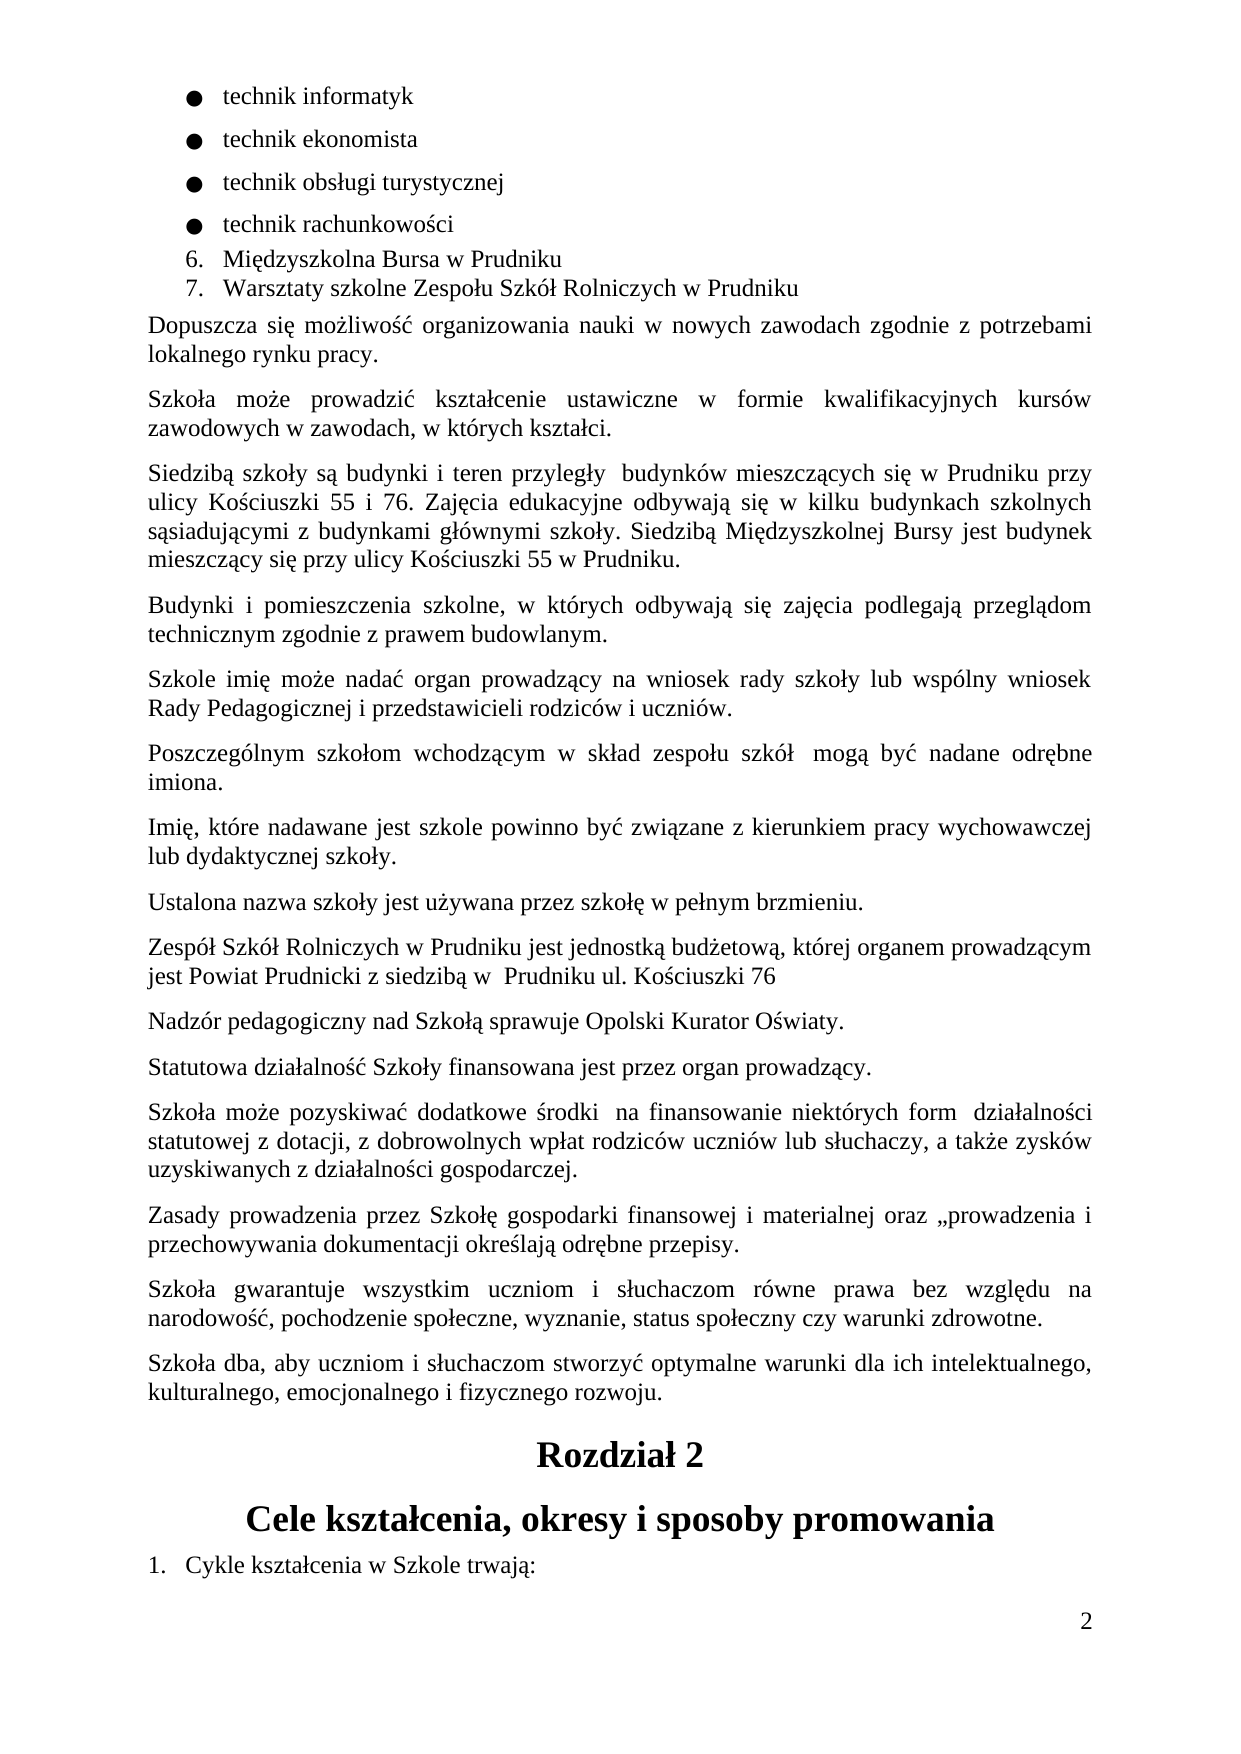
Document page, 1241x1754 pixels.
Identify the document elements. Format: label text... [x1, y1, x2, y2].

text Poszczególnym szkołom wchodzącym w skład zespołu szkół mogą być nadane odrębne imiona. [148, 738, 1093, 796]
list technik obsługi turystycznej [185, 159, 1093, 202]
text Ustalona nazwa szkoły jest używana przez szkołę w pełnym brzmieniu. [148, 887, 1093, 915]
text Imię, które nadawane jest szkole powinno być związane z kierunkiem pracy wychowawczej lub dydaktycznej szkoły. [148, 812, 1093, 870]
text Szkole imię może nadać organ prowadzący na wniosek rady szkoły lub wspólny wniosek Rady Pedagogicznej i przedstawicieli rodziców i uczniów. [148, 664, 1093, 722]
text Siedzibą szkoły są budynki i teren przyległy budynków mieszczących się w Prudniku przy ulicy Kościuszki 55 i 76. Zajęcia edukacyjne odbywają się w kilku budynkach szkolnych sąsiadującymi z budynkami głównymi szkoły. Siedzibą Międzyszkolnej Bursy jest budynek mieszczący się przy ulicy Kościuszki 55 w Prudniku. [148, 458, 1093, 573]
text Budynki i pomieszczenia szkolne, w których odbywają się zajęcia podlegają przeglądom technicznym zgodnie z prawem budowlanym. [148, 590, 1093, 647]
text Zespół Szkół Rolniczych w Prudniku jest jednostką budżetową, której organem prowadzącym jest Powiat Prudnicki z siedzibą w Prudniku ul. Kościuszki 76 [148, 932, 1093, 989]
list technik informatyk [185, 74, 1093, 116]
list technik ekonomista [185, 116, 1093, 159]
text Nadzór pedagogiczny nad Szkołą sprawuje Opolski Kurator Oświaty. [148, 1006, 1093, 1035]
list Warsztaty szkolne Zespołu Szkół Rolniczych w Prudniku [185, 273, 1093, 302]
text Szkoła dba, aby uczniom i słuchaczom stworzyć optymalne warunki dla ich intelektualnego, kulturalnego, emocjonalnego i fizycznego rozwoju. [148, 1348, 1093, 1406]
text Szkoła gwarantuje wszystkim uczniom i słuchaczom równe prawa bez względu na narodowość, pochodzenie społeczne, wyznanie, status społeczny czy warunki zdrowotne. [148, 1274, 1093, 1332]
subtitle Rozdział 2 [148, 1433, 1093, 1476]
list technik rachunkowości [185, 202, 1093, 244]
subtitle Cele kształcenia, okresy i sposoby promowania [148, 1497, 1093, 1540]
text Szkoła może pozyskiwać dodatkowe środki na finansowanie niektórych form działalności statutowej z dotacji, z dobrowolnych wpłat rodziców uczniów lub słuchaczy, a także zysków uzyskiwanych z działalności gospodarczej. [148, 1097, 1093, 1183]
text Zasady prowadzenia przez Szkołę gospodarki finansowej i materialnej oraz „prowadzenia i przechowywania dokumentacji określają odrębne przepisy. [148, 1200, 1093, 1257]
list Międzyszkolna Bursa w Prudniku [185, 244, 1093, 273]
list Cykle kształcenia w Szkole trwają: [148, 1550, 1093, 1579]
text Szkoła może prowadzić kształcenie ustawiczne w formie kwalifikacyjnych kursów zawodowych w zawodach, w których kształci. [148, 384, 1093, 442]
text Statutowa działalność Szkoły finansowana jest przez organ prowadzący. [148, 1052, 1093, 1080]
text Dopuszcza się możliwość organizowania nauki w nowych zawodach zgodnie z potrzebami lokalnego rynku pracy. [148, 310, 1093, 367]
